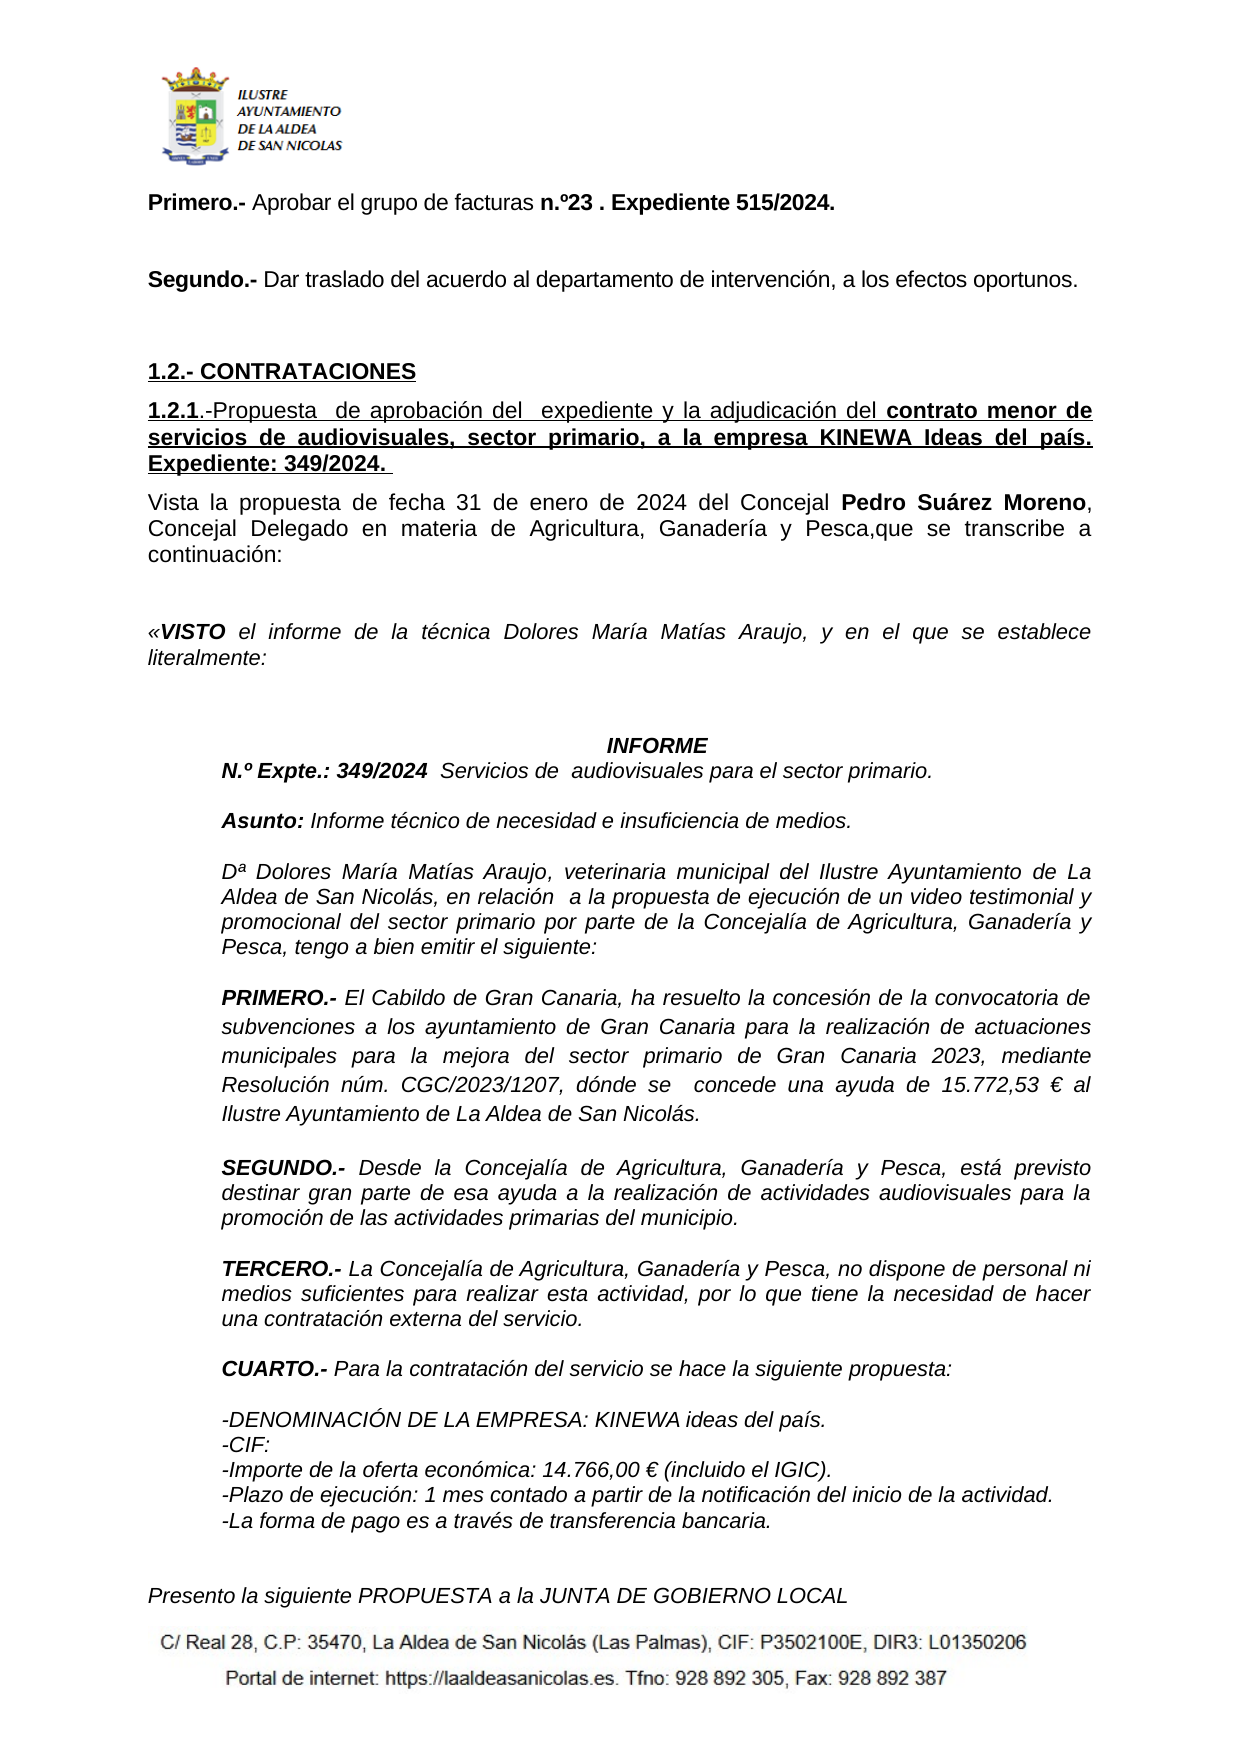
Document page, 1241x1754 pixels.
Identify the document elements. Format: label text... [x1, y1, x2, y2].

text -Plazo de ejecución: 1 mes contado a partir de la notificación del inicio de la actividad. [221, 1482, 1093, 1507]
text -DENOMINACIÓN DE LA EMPRESA: KINEWA ideas del país. [221, 1407, 1093, 1432]
picture [148, 1626, 1034, 1694]
text SEGUNDO.- Desde la Concejalía de Agricultura, Ganadería y Pesca, está previsto destinar gran parte de esa ayuda a la realización de actividades audiovisuales para la promoción de las actividades primarias del municipio. [221, 1154, 1093, 1230]
text -La forma de pago es a través de transferencia bancaria. [221, 1507, 1093, 1533]
text 1.2.- CONTRATACIONES [148, 358, 1093, 385]
text Segundo.- Dar traslado del acuerdo al departamento de intervención, a los efectos oportunos. [148, 266, 1093, 292]
text -CIF: [221, 1432, 1093, 1457]
picture [148, 59, 358, 173]
text CUARTO.- Para la contratación del servicio se hace la siguiente propuesta: [221, 1356, 1093, 1381]
text Presento la siguiente PROPUESTA a la JUNTA DE GOBIERNO LOCAL [148, 1583, 1093, 1608]
text TERCERO.- La Concejalía de Agricultura, Ganadería y Pesca, no dispone de personal ni medios suficientes para realizar esta actividad, por lo que tiene la necesidad de hacer una contratación externa del servicio. [221, 1255, 1093, 1331]
text PRIMERO.- El Cabildo de Gran Canaria, ha resuelto la concesión de la convocatoria de subvenciones a los ayuntamiento de Gran Canaria para la realización de actuaciones municipales para la mejora del sector primario de Gran Canaria 2023, mediante Resolución núm. CGC/2023/1207, dónde se concede una ayuda de 15.772,53 € al Ilustre Ayuntamiento de La Aldea de San Nicolás. [221, 984, 1093, 1126]
text Asunto: Informe técnico de necesidad e insuficiencia de medios. [221, 808, 1093, 833]
text N.º Expte.: 349/2024 Servicios de audiovisuales para el sector primario. [221, 758, 1093, 783]
text Primero.- Aprobar el grupo de facturas n.º23 . Expediente 515/2024. [148, 188, 1078, 215]
text servicios de audiovisuales, sector primario, a la empresa KINEWA Ideas del país. [148, 421, 1093, 446]
text 1.2.1.-Propuesta de aprobación del expediente y la adjudicación del contrato menor de [148, 397, 1093, 420]
text Expediente: 349/2024. [148, 448, 1093, 476]
text INFORME [221, 732, 1093, 758]
text Vista la propuesta de fecha 31 de enero de 2024 del Concejal Pedro Suárez Moreno, Concejal Delegado en materia de Agricultura, Ganadería y Pesca,que se transcribe a continuación: [148, 489, 1093, 568]
text -Importe de la oferta económica: 14.766,00 € (incluido el IGIC). [221, 1457, 1093, 1482]
text Dª Dolores María Matías Araujo, veterinaria municipal del Ilustre Ayuntamiento de La Aldea de San Nicolás, en relación a la propuesta de ejecución de un video testimonial y promocional del sector primario por parte de la Concejalía de Agricultura, Ganadería y Pesca, tengo a bien emitir el siguiente: [221, 858, 1093, 959]
text «VISTO el informe de la técnica Dolores María Matías Araujo, y en el que se establece literalmente: [148, 619, 1093, 669]
